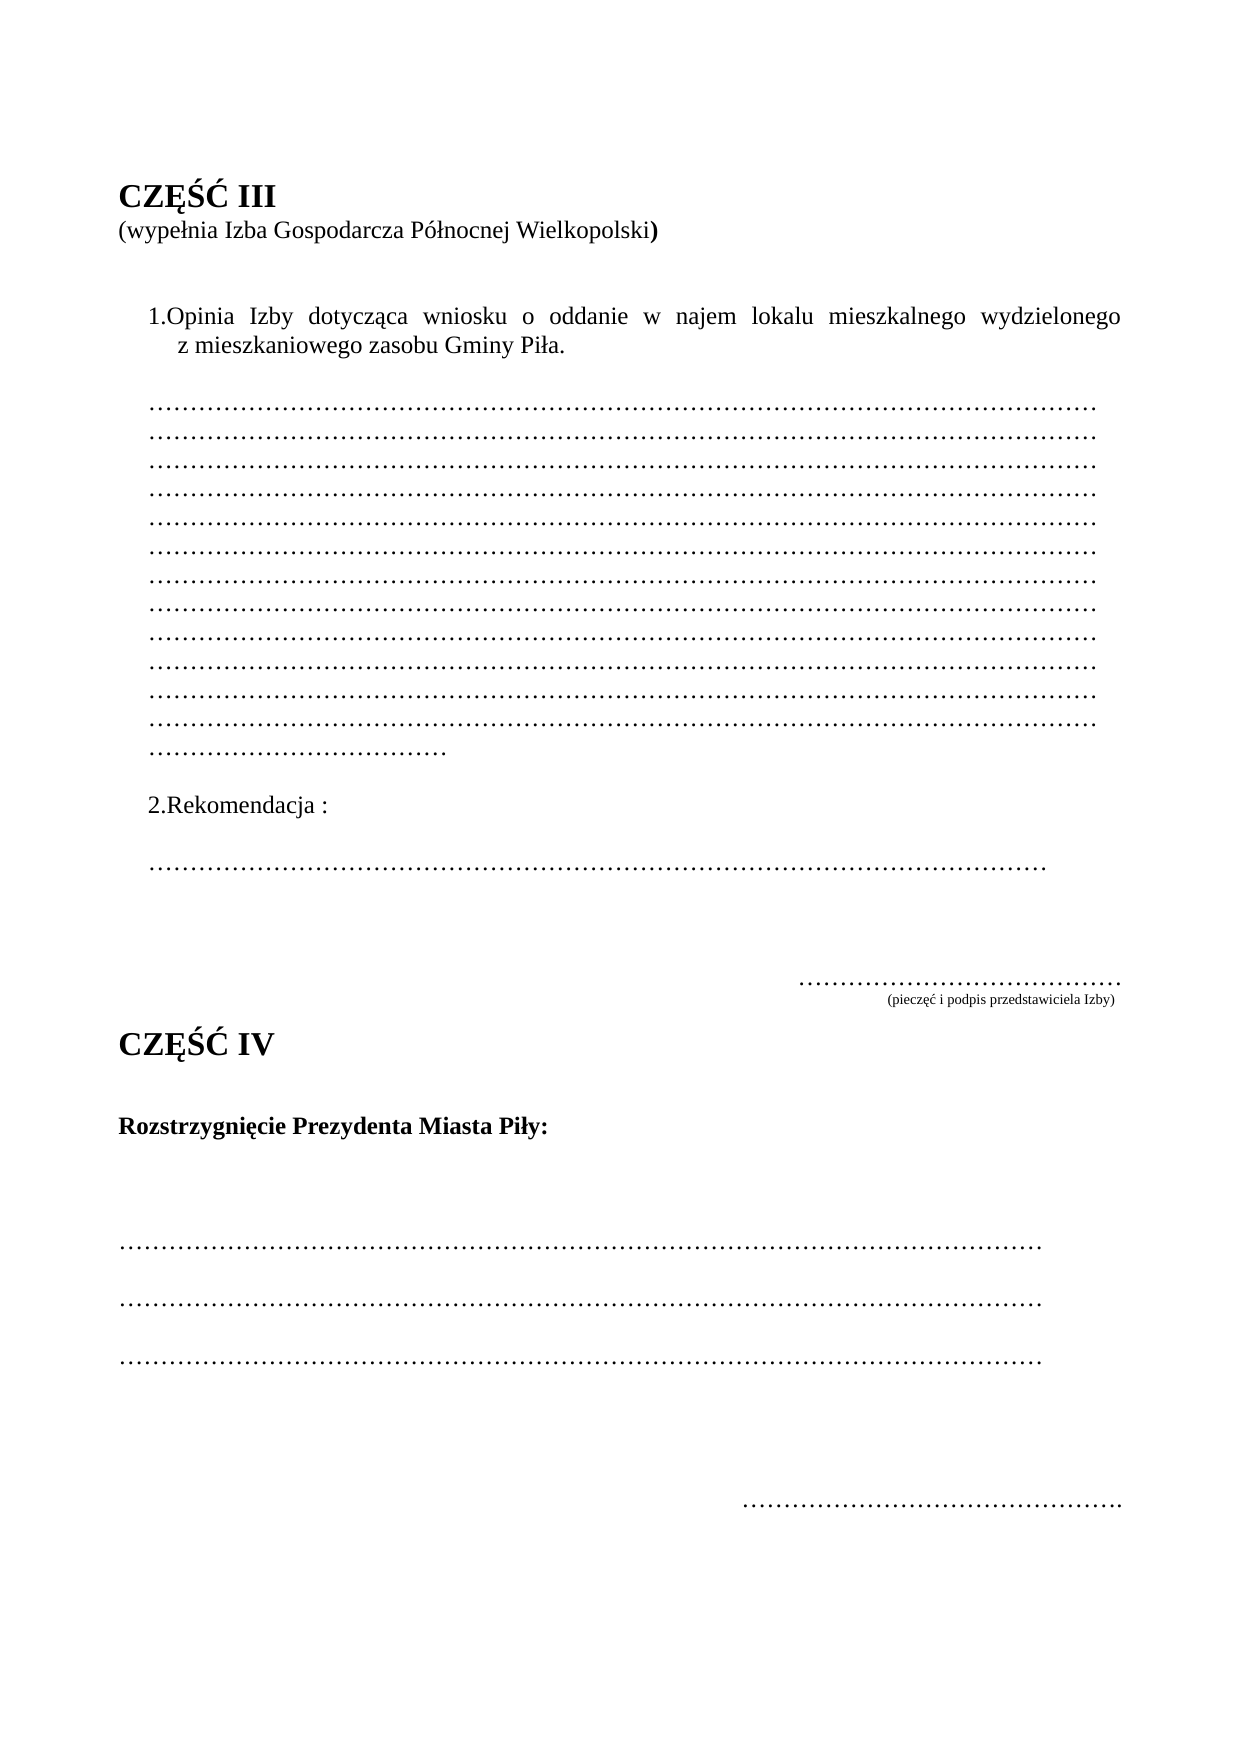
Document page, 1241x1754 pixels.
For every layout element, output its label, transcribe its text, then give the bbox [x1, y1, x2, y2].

text (pieczęć i podpis przedstawiciela Izby) [148, 991, 1122, 1008]
list Opinia Izby dotycząca wniosku o oddanie w najem lokalu mieszkalnego wydzielonego z mieszkaniowego zasobu Gminy Piła. [148, 301, 1122, 358]
text ……………………………………………………………………………………………………………………………………………………………………………………………………………………………………………………………………………………………………………………………………………………………………………………………………………………………………………………………………………………………………………………………………………………………………………………………………………………………………………………………………………………………………………………………………………………………………………………………………………………………………………………………………………………………………………………………………………………………………………………………………………………………………………………………………………………………………………………………………………………………………………………………………………………………………………………………………………………………… [148, 387, 1122, 761]
text (wypełnia Izba Gospodarcza Północnej Wielkopolski) [118, 215, 1122, 243]
text CZĘŚĆ III [118, 176, 1122, 215]
text CZĘŚĆ IV [118, 1024, 1122, 1063]
text ……………………………………………………………………………………………… [148, 847, 1122, 876]
text ………………………………………………………………………………………………… [118, 1341, 1122, 1369]
text ………………………………… [295, 962, 1122, 991]
text ………………………………………………………………………………………………… [118, 1226, 1122, 1254]
text ………………………………………………………………………………………………… [118, 1283, 1122, 1312]
text ………………………………………. [118, 1484, 1122, 1513]
list Rekomendacja : [148, 790, 1122, 818]
text Rozstrzygnięcie Prezydenta Miasta Piły: [118, 1111, 1122, 1139]
